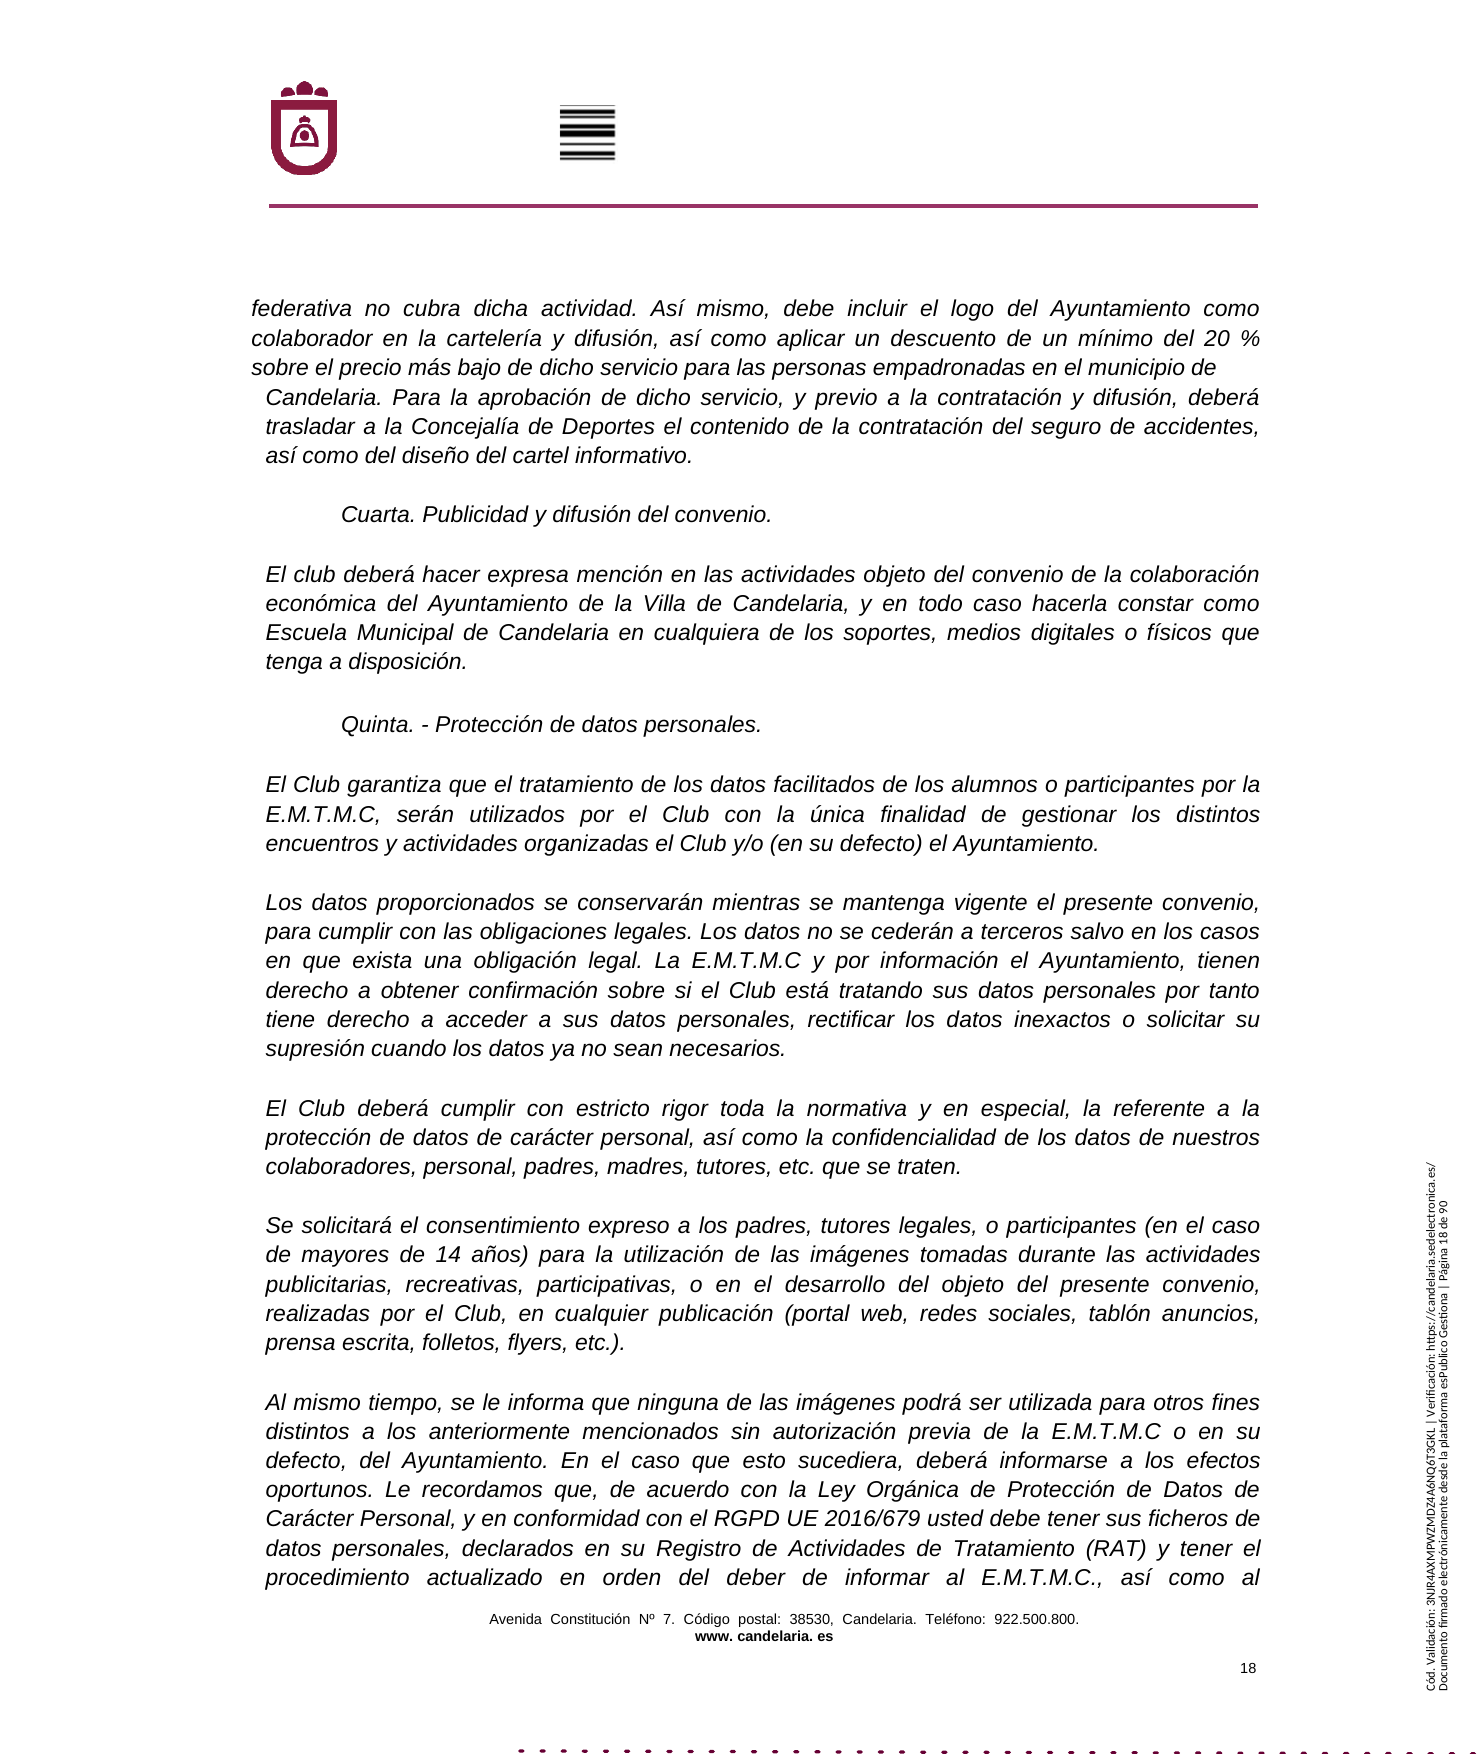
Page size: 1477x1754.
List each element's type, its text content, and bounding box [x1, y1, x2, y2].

text Cuarta. Publicidad y difusión del convenio. [341, 501, 1263, 528]
text El Club deberá cumplir con estricto rigor toda la normativa y en especial, la referente a la protección de datos de carácter personal, así como la confidencialidad de los datos de nuestros colaboradores, personal, padres, madres, tutores, etc. que se traten. [265, 1094, 1263, 1179]
text Los datos proporcionados se conservarán mientras se mantenga vigente el presente convenio, para cumplir con las obligaciones legales. Los datos no se cederán a terceros salvo en los casos en que exista una obligación legal. La E.M.T.M.C y por información el Ayuntamiento, tienen derecho a obtener confirmación sobre si el Club está tratando sus datos personales por tanto tiene derecho a acceder a sus datos personales, rectificar los datos inexactos o solicitar su supresión cuando los datos ya no sean necesarios. [265, 889, 1263, 1061]
text Se solicitará el consentimiento expreso a los padres, tutores legales, o participantes (en el caso de mayores de 14 años) para la utilización de las imágenes tomadas durante las actividades publicitarias, recreativas, participativas, o en el desarrollo del objeto del presente convenio, realizadas por el Club, en cualquier publicación (portal web, redes sociales, tablón anuncios, prensa escrita, folletos, flyers, etc.). [265, 1212, 1263, 1355]
text El club deberá hacer expresa mención en las actividades objeto del convenio de la colaboración económica del Ayuntamiento de la Villa de Candelaria, y en todo caso hacerla constar como Escuela Municipal de Candelaria en cualquiera de los soportes, medios digitales o físicos que tenga a disposición. [265, 561, 1263, 674]
text Al mismo tiempo, se le informa que ninguna de las imágenes podrá ser utilizada para otros fines distintos a los anteriormente mencionados sin autorización previa de la E.M.T.M.C o en su defecto, del Ayuntamiento. En el caso que esto sucediera, deberá informarse a los efectos oportunos. Le recordamos que, de acuerdo con la Ley Orgánica de Protección de Datos de Carácter Personal, y en conformidad con el RGPD UE 2016/679 usted debe tener sus ficheros de datos personales, declarados en su Registro de Actividades de Tratamiento (RAT) y tener el procedimiento actualizado en orden del deber de informar al E.M.T.M.C., así como al [265, 1389, 1263, 1590]
list federativa no cubra dicha actividad. Así mismo, debe incluir el logo del Ayuntamiento como colaborador en la cartelería y difusión, así como aplicar un descuento de un mínimo del 20 % sobre el precio más bajo de dicho servicio para las personas empadronadas en el municipio de [251, 295, 1263, 380]
text El Club garantiza que el tratamiento de los datos facilitados de los alumnos o participantes por la E.M.T.M.C, serán utilizados por el Club con la única finalidad de gestionar los distintos encuentros y actividades organizadas el Club y/o (en su defecto) el Ayuntamiento. [265, 771, 1263, 856]
text Quinta. - Protección de datos personales. [341, 709, 1263, 738]
text Candelaria. Para la aprobación de dicho servicio, y previo a la contratación y difusión, deberá trasladar a la Concejalía de Deportes el contenido de la contratación del seguro de accidentes, así como del diseño del cartel informativo. [265, 383, 1263, 468]
